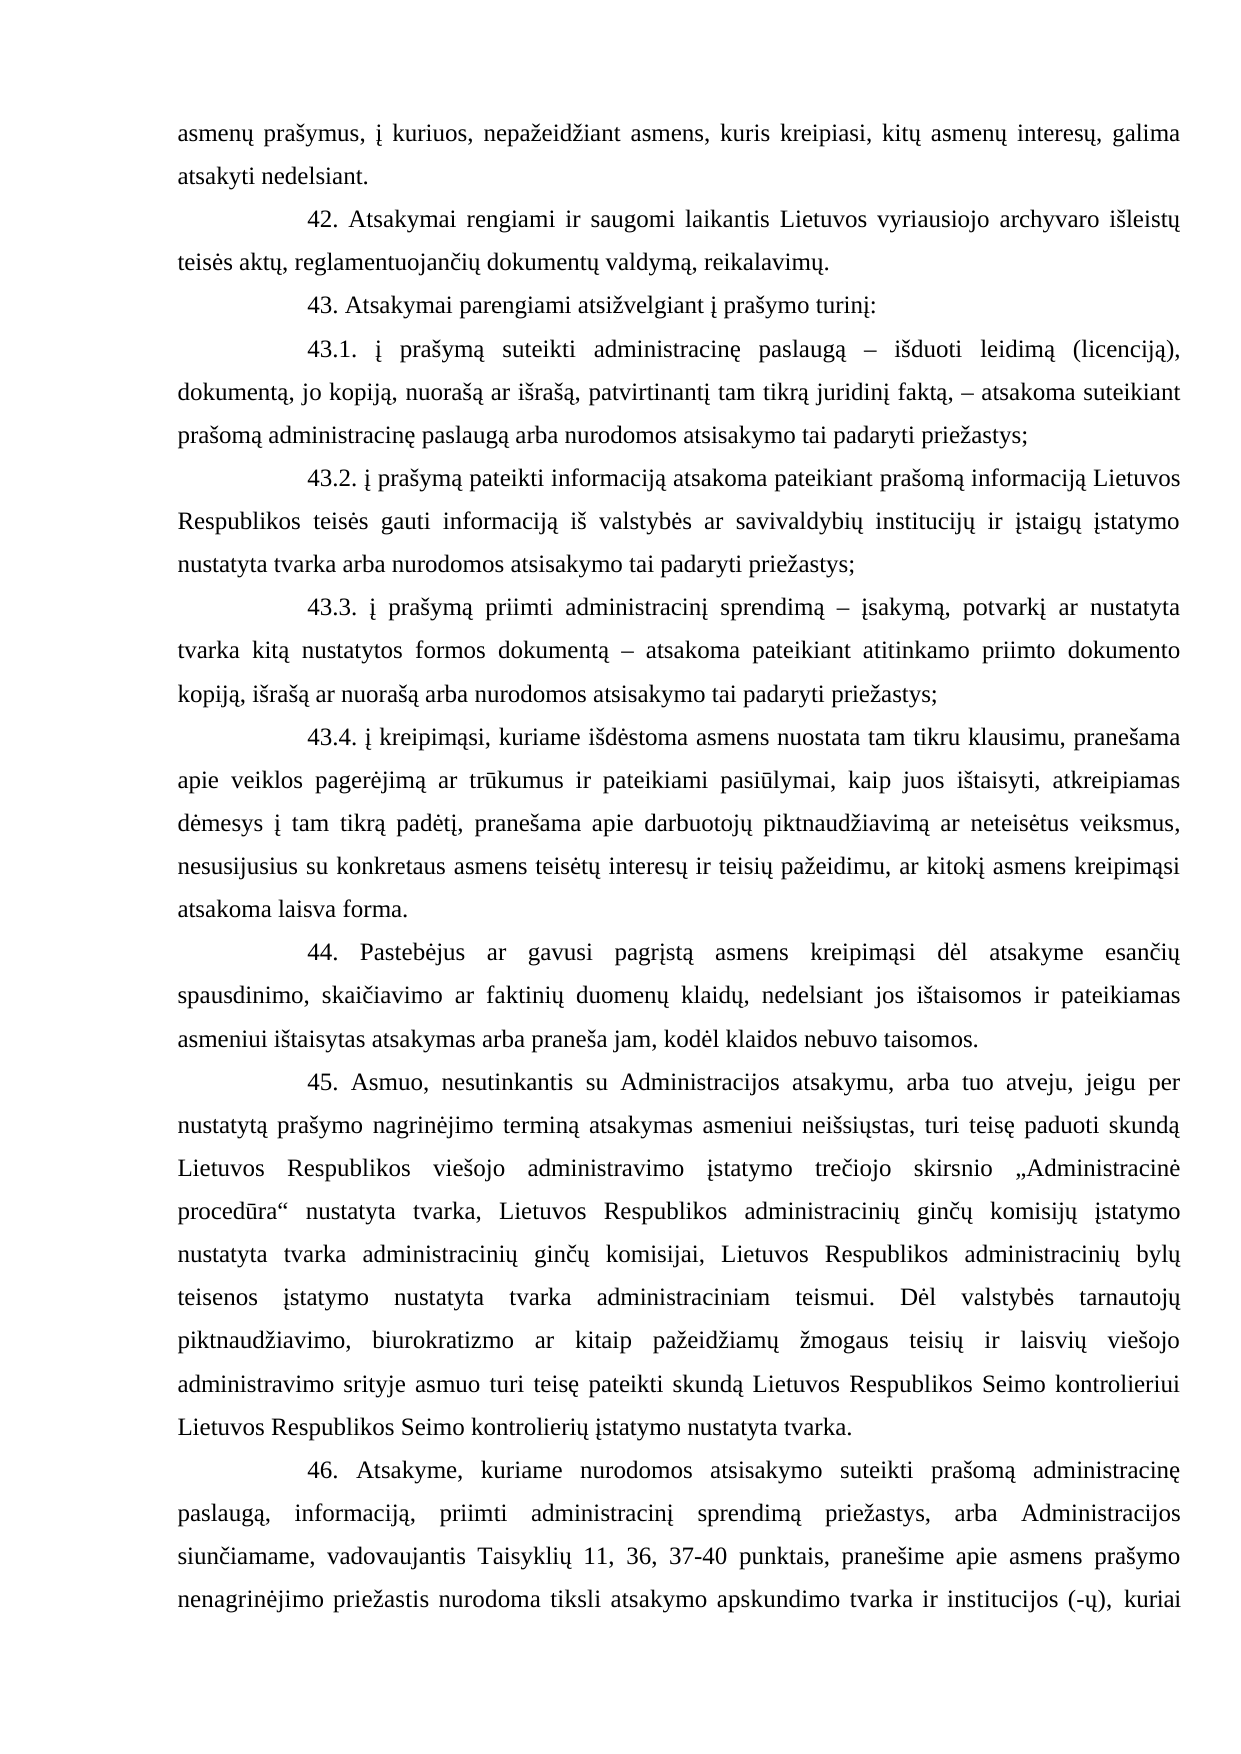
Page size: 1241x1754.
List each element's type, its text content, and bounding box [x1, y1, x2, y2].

text 42. Atsakymai rengiami ir saugomi laikantis Lietuvos vyriausiojo archyvaro išleistų teisės aktų, reglamentuojančių dokumentų valdymą, reikalavimų. [177, 204, 1181, 276]
text 43.3. į prašymą priimti administracinį sprendimą – įsakymą, potvarkį ar nustatyta tvarka kitą nustatytos formos dokumentą – atsakoma pateikiant atitinkamo priimto dokumento kopiją, išrašą ar nuorašą arba nurodomos atsisakymo tai padaryti priežastys; [177, 592, 1181, 707]
text 43. Atsakymai parengiami atsižvelgiant į prašymo turinį: [177, 291, 1181, 319]
text 43.2. į prašymą pateikti informaciją atsakoma pateikiant prašomą informaciją Lietuvos Respublikos teisės gauti informaciją iš valstybės ar savivaldybių institucijų ir įstaigų įstatymo nustatyta tvarka arba nurodomos atsisakymo tai padaryti priežastys; [177, 463, 1181, 578]
text 44. Pastebėjus ar gavusi pagrįstą asmens kreipimąsi dėl atsakyme esančių spausdinimo, skaičiavimo ar faktinių duomenų klaidų, nedelsiant jos ištaisomos ir pateikiamas asmeniui ištaisytas atsakymas arba praneša jam, kodėl klaidos nebuvo taisomos. [177, 937, 1181, 1052]
text 46. Atsakyme, kuriame nurodomos atsisakymo suteikti prašomą administracinę paslaugą, informaciją, priimti administracinį sprendimą priežastys, arba Administracijos siunčiamame, vadovaujantis Taisyklių 11, 36, 37-40 punktais, pranešime apie asmens prašymo nenagrinėjimo priežastis nurodoma tiksli atsakymo apskundimo tvarka ir institucijos (-ų), kuriai [177, 1455, 1181, 1613]
text 43.1. į prašymą suteikti administracinę paslaugą – išduoti leidimą (licenciją), dokumentą, jo kopiją, nuorašą ar išrašą, patvirtinantį tam tikrą juridinį faktą, – atsakoma suteikiant prašomą administracinę paslaugą arba nurodomos atsisakymo tai padaryti priežastys; [177, 334, 1181, 449]
text 43.4. į kreipimąsi, kuriame išdėstoma asmens nuostata tam tikru klausimu, pranešama apie veiklos pagerėjimą ar trūkumus ir pateikiami pasiūlymai, kaip juos ištaisyti, atkreipiamas dėmesys į tam tikrą padėtį, pranešama apie darbuotojų piktnaudžiavimą ar neteisėtus veiksmus, nesusijusius su konkretaus asmens teisėtų interesų ir teisių pažeidimu, ar kitokį asmens kreipimąsi atsakoma laisva forma. [177, 722, 1181, 923]
text 45. Asmuo, nesutinkantis su Administracijos atsakymu, arba tuo atveju, jeigu per nustatytą prašymo nagrinėjimo terminą atsakymas asmeniui neišsiųstas, turi teisę paduoti skundą Lietuvos Respublikos viešojo administravimo įstatymo trečiojo skirsnio „Administracinė procedūra“ nustatyta tvarka, Lietuvos Respublikos administracinių ginčų komisijų įstatymo nustatyta tvarka administracinių ginčų komisijai, Lietuvos Respublikos administracinių bylų teisenos įstatymo nustatyta tvarka administraciniam teismui. Dėl valstybės tarnautojų piktnaudžiavimo, biurokratizmo ar kitaip pažeidžiamų žmogaus teisių ir laisvių viešojo administravimo srityje asmuo turi teisę pateikti skundą Lietuvos Respublikos Seimo kontrolieriui Lietuvos Respublikos Seimo kontrolierių įstatymo nustatyta tvarka. [177, 1067, 1181, 1441]
text asmenų prašymus, į kuriuos, nepažeidžiant asmens, kuris kreipiasi, kitų asmenų interesų, galima atsakyti nedelsiant. [177, 118, 1181, 190]
